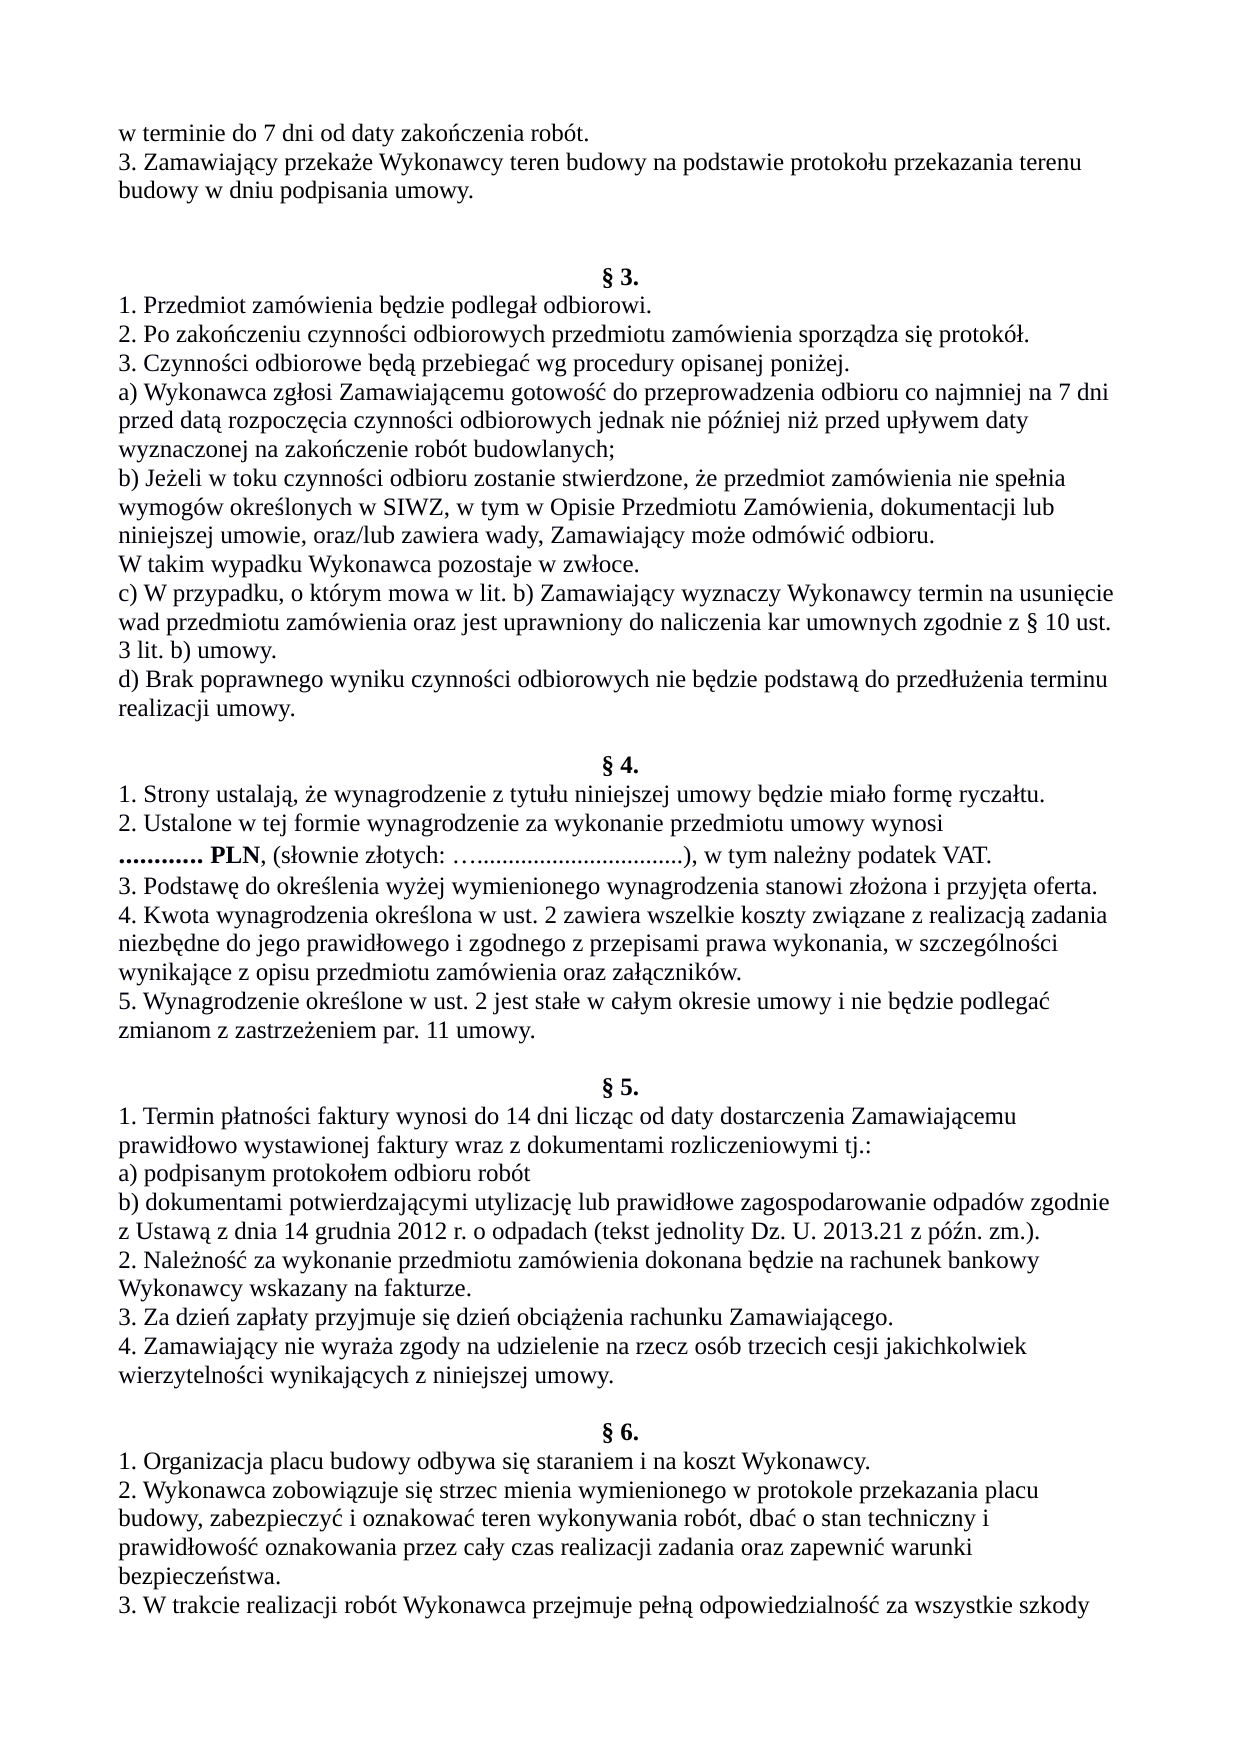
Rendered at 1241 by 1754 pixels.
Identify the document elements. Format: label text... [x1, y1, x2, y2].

text realizacji umowy. [118, 693, 1122, 722]
text 3. Podstawę do określenia wyżej wymienionego wynagrodzenia stanowi złożona i przyjęta oferta. [118, 871, 1122, 900]
text 3. Za dzień zapłaty przyjmuje się dzień obciążenia rachunku Zamawiającego. [118, 1302, 1122, 1331]
text § 6. [118, 1417, 1122, 1446]
text 2. Ustalone w tej formie wynagrodzenie za wykonanie przedmiotu umowy wynosi [118, 808, 1122, 837]
text 1. Organizacja placu budowy odbywa się staraniem i na koszt Wykonawcy. [118, 1446, 1122, 1475]
text …......... PLN, (słownie złotych: ….................................), w tym należny podatek VAT. [118, 837, 1122, 871]
text 5. Wynagrodzenie określone w ust. 2 jest stałe w całym okresie umowy i nie będzie podlegać zmianom z zastrzeżeniem par. 11 umowy. [118, 986, 1122, 1043]
text 1. Strony ustalają, że wynagrodzenie z tytułu niniejszej umowy będzie miało formę ryczałtu. [118, 779, 1122, 808]
text 2. Wykonawca zobowiązuje się strzec mienia wymienionego w protokole przekazania placu budowy, zabezpieczyć i oznakować teren wykonywania robót, dbać o stan techniczny i prawidłowość oznakowania przez cały czas realizacji zadania oraz zapewnić warunki bezpieczeństwa. [118, 1475, 1122, 1590]
text 4. Kwota wynagrodzenia określona w ust. 2 zawiera wszelkie koszty związane z realizacją zadania niezbędne do jego prawidłowego i zgodnego z przepisami prawa wykonania, w szczególności wynikające z opisu przedmiotu zamówienia oraz załączników. [118, 900, 1122, 986]
text a) Wykonawca zgłosi Zamawiającemu gotowość do przeprowadzenia odbioru co najmniej na 7 dni przed datą rozpoczęcia czynności odbiorowych jednak nie później niż przed upływem daty wyznaczonej na zakończenie robót budowlanych; [118, 377, 1122, 463]
text § 4. [118, 751, 1122, 779]
text b) Jeżeli w toku czynności odbioru zostanie stwierdzone, że przedmiot zamówienia nie spełnia wymogów określonych w SIWZ, w tym w Opisie Przedmiotu Zamówienia, dokumentacji lub niniejszej umowie, oraz/lub zawiera wady, Zamawiający może odmówić odbioru. [118, 463, 1122, 549]
text z Ustawą z dnia 14 grudnia 2012 r. o odpadach (tekst jednolity Dz. U. 2013.21 z późn. zm.). [118, 1216, 1122, 1245]
text 1. Przedmiot zamówienia będzie podlegał odbiorowi. [118, 291, 1122, 319]
text § 5. [118, 1072, 1122, 1101]
text 2. Po zakończeniu czynności odbiorowych przedmiotu zamówienia sporządza się protokół. [118, 319, 1122, 348]
text a) podpisanym protokołem odbioru robót [118, 1158, 1122, 1187]
text d) Brak poprawnego wyniku czynności odbiorowych nie będzie podstawą do przedłużenia terminu [118, 664, 1122, 693]
text w terminie do 7 dni od daty zakończenia robót. [118, 118, 1122, 147]
text 3. W trakcie realizacji robót Wykonawca przejmuje pełną odpowiedzialność za wszystkie szkody [118, 1590, 1122, 1618]
text 2. Należność za wykonanie przedmiotu zamówienia dokonana będzie na rachunek bankowy Wykonawcy wskazany na fakturze. [118, 1245, 1122, 1302]
text c) W przypadku, o którym mowa w lit. b) Zamawiający wyznaczy Wykonawcy termin na usunięcie wad przedmiotu zamówienia oraz jest uprawniony do naliczenia kar umownych zgodnie z § 10 ust. 3 lit. b) umowy. [118, 578, 1122, 664]
text b) dokumentami potwierdzającymi utylizację lub prawidłowe zagospodarowanie odpadów zgodnie [118, 1187, 1122, 1216]
text 1. Termin płatności faktury wynosi do 14 dni licząc od daty dostarczenia Zamawiającemu prawidłowo wystawionej faktury wraz z dokumentami rozliczeniowymi tj.: [118, 1101, 1122, 1158]
text 3. Czynności odbiorowe będą przebiegać wg procedury opisanej poniżej. [118, 348, 1122, 377]
text W takim wypadku Wykonawca pozostaje w zwłoce. [118, 549, 1122, 578]
text § 3. [118, 262, 1122, 291]
text 4. Zamawiający nie wyraża zgody na udzielenie na rzecz osób trzecich cesji jakichkolwiek wierzytelności wynikających z niniejszej umowy. [118, 1331, 1122, 1388]
text 3. Zamawiający przekaże Wykonawcy teren budowy na podstawie protokołu przekazania terenu budowy w dniu podpisania umowy. [118, 147, 1122, 204]
